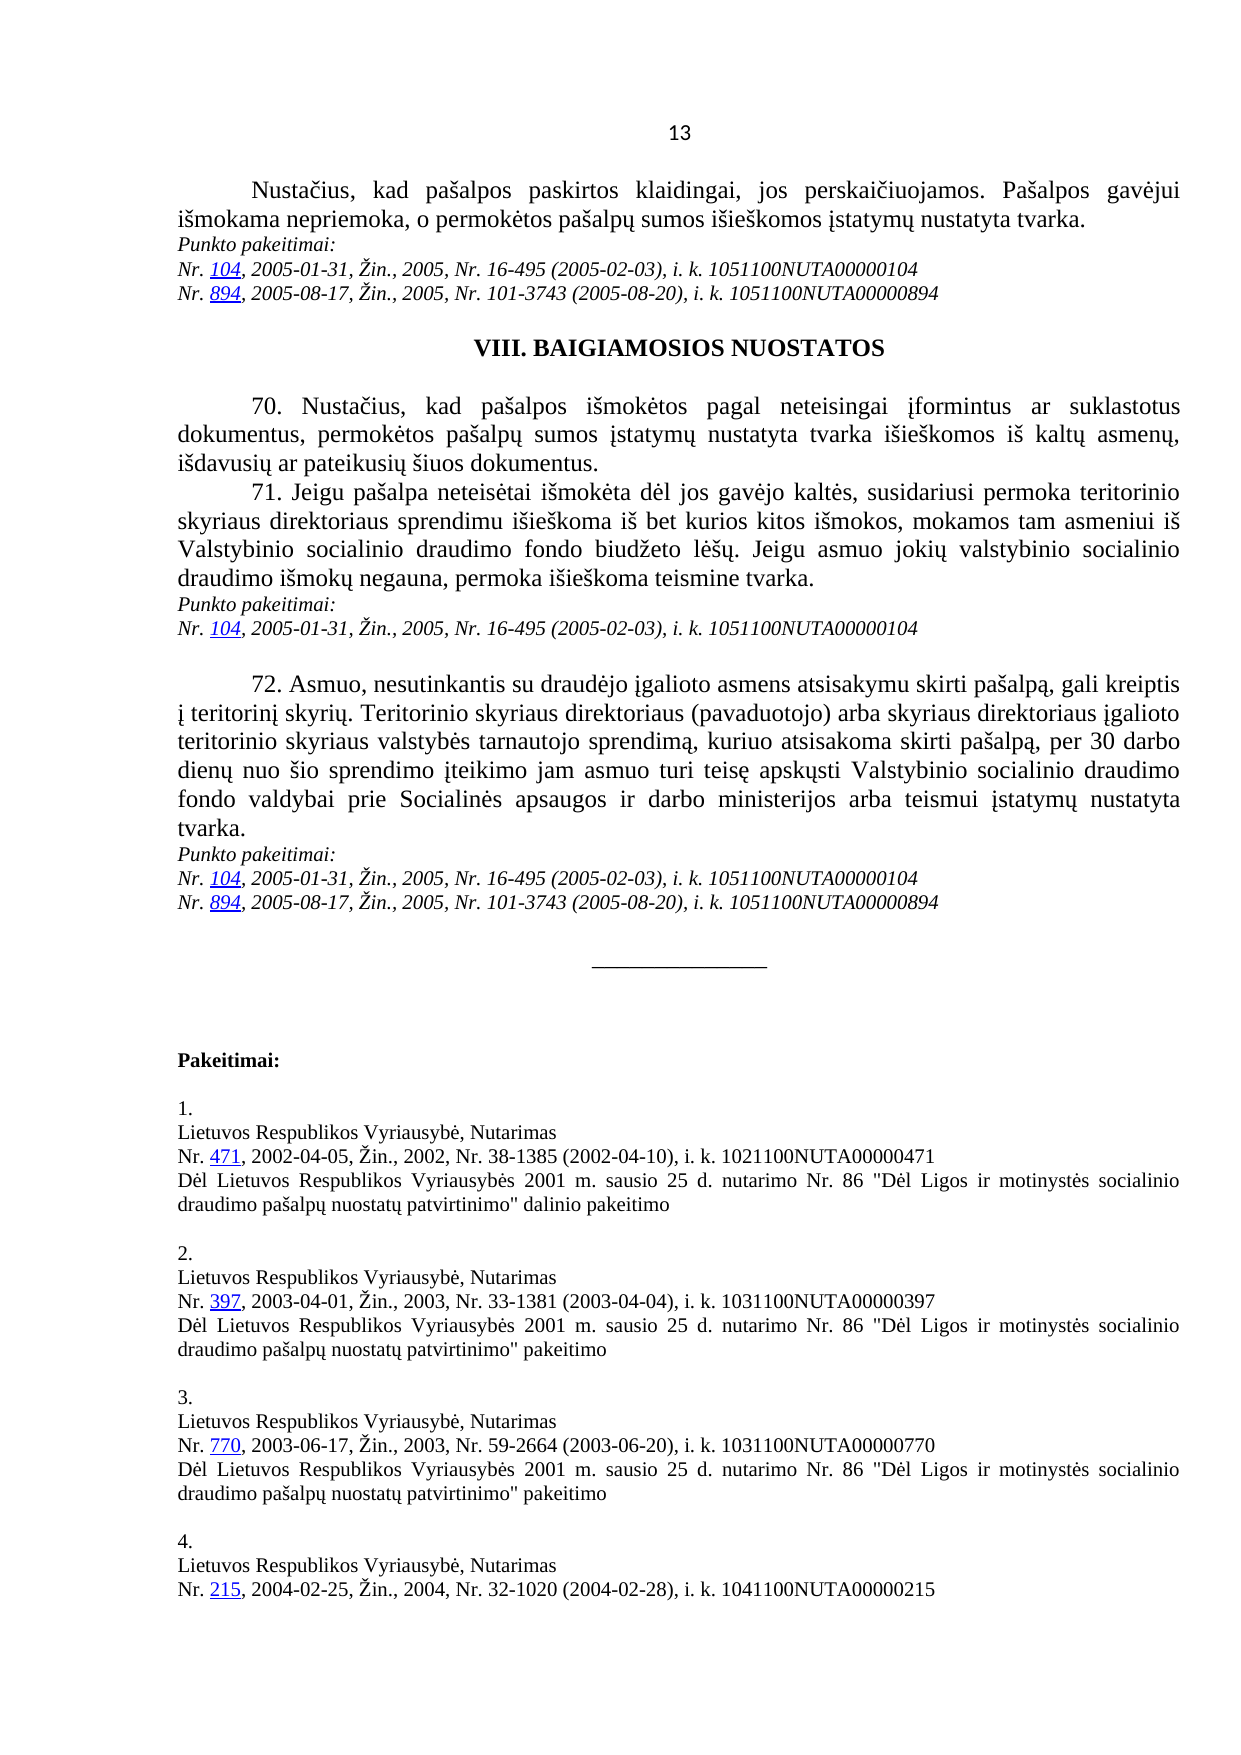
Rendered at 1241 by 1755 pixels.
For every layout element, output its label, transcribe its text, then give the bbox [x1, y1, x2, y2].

text Punkto pakeitimai: [177, 592, 1181, 616]
text Nr. 104, 2005-01-31, Žin., 2005, Nr. 16-495 (2005-02-03), i. k. 1051100NUTA00000104 [177, 866, 1181, 889]
text Dėl Lietuvos Respublikos Vyriausybės 2001 m. sausio 25 d. nutarimo Nr. 86 "Dėl Ligos ir motinystės socialinio draudimo pašalpų nuostatų patvirtinimo" dalinio pakeitimo [177, 1168, 1181, 1216]
text Punkto pakeitimai: [177, 841, 1181, 866]
text Dėl Lietuvos Respublikos Vyriausybės 2001 m. sausio 25 d. nutarimo Nr. 86 "Dėl Ligos ir motinystės socialinio draudimo pašalpų nuostatų patvirtinimo" pakeitimo [177, 1457, 1181, 1505]
text 4. [177, 1529, 1181, 1553]
text Nr. 104, 2005-01-31, Žin., 2005, Nr. 16-495 (2005-02-03), i. k. 1051100NUTA00000104 [177, 256, 1181, 281]
text Nr. 215, 2004-02-25, Žin., 2004, Nr. 32-1020 (2004-02-28), i. k. 1041100NUTA00000215 [177, 1577, 1181, 1601]
text 2. [177, 1241, 1181, 1264]
subtitle VIII. BAIGIAMOSIOS NUOSTATOS [177, 333, 1181, 362]
text 1. [177, 1096, 1181, 1120]
text 70. Nustačius, kad pašalpos išmokėtos pagal neteisingai įformintus ar suklastotus dokumentus, permokėtos pašalpų sumos įstatymų nustatyta tvarka išieškomos iš kaltų asmenų, išdavusių ar pateikusių šiuos dokumentus. [177, 391, 1181, 477]
text Punkto pakeitimai: [177, 232, 1181, 256]
text Nr. 894, 2005-08-17, Žin., 2005, Nr. 101-3743 (2005-08-20), i. k. 1051100NUTA00000894 [177, 281, 1181, 304]
text 3. [177, 1385, 1181, 1409]
text Nr. 894, 2005-08-17, Žin., 2005, Nr. 101-3743 (2005-08-20), i. k. 1051100NUTA00000894 [177, 889, 1181, 914]
text 72. Asmuo, nesutinkantis su draudėjo įgalioto asmens atsisakymu skirti pašalpą, gali kreiptis į teritorinį skyrių. Teritorinio skyriaus direktoriaus (pavaduotojo) arba skyriaus direktoriaus įgalioto teritorinio skyriaus valstybės tarnautojo sprendimą, kuriuo atsisakoma skirti pašalpą, per 30 darbo dienų nuo šio sprendimo įteikimo jam asmuo turi teisę apskųsti Valstybinio socialinio draudimo fondo valdybai prie Socialinės apsaugos ir darbo ministerijos arba teismui įstatymų nustatyta tvarka. [177, 669, 1181, 841]
text Lietuvos Respublikos Vyriausybė, Nutarimas [177, 1409, 1181, 1433]
text Nr. 770, 2003-06-17, Žin., 2003, Nr. 59-2664 (2003-06-20), i. k. 1031100NUTA00000770 [177, 1433, 1181, 1457]
text ______________ [177, 942, 1181, 971]
text Dėl Lietuvos Respublikos Vyriausybės 2001 m. sausio 25 d. nutarimo Nr. 86 "Dėl Ligos ir motinystės socialinio draudimo pašalpų nuostatų patvirtinimo" pakeitimo [177, 1313, 1181, 1361]
text Pakeitimai: [177, 1048, 1181, 1072]
text Lietuvos Respublikos Vyriausybė, Nutarimas [177, 1264, 1181, 1289]
text Nr. 471, 2002-04-05, Žin., 2002, Nr. 38-1385 (2002-04-10), i. k. 1021100NUTA00000471 [177, 1144, 1181, 1168]
text Nr. 397, 2003-04-01, Žin., 2003, Nr. 33-1381 (2003-04-04), i. k. 1031100NUTA00000397 [177, 1289, 1181, 1313]
text Nr. 104, 2005-01-31, Žin., 2005, Nr. 16-495 (2005-02-03), i. k. 1051100NUTA00000104 [177, 616, 1181, 640]
text Lietuvos Respublikos Vyriausybė, Nutarimas [177, 1120, 1181, 1144]
text Lietuvos Respublikos Vyriausybė, Nutarimas [177, 1553, 1181, 1577]
text 71. Jeigu pašalpa neteisėtai išmokėta dėl jos gavėjo kaltės, susidariusi permoka teritorinio skyriaus direktoriaus sprendimu išieškoma iš bet kurios kitos išmokos, mokamos tam asmeniui iš Valstybinio socialinio draudimo fondo biudžeto lėšų. Jeigu asmuo jokių valstybinio socialinio draudimo išmokų negauna, permoka išieškoma teismine tvarka. [177, 477, 1181, 592]
text Nustačius, kad pašalpos paskirtos klaidingai, jos perskaičiuojamos. Pašalpos gavėjui išmokama nepriemoka, o permokėtos pašalpų sumos išieškomos įstatymų nustatyta tvarka. [177, 175, 1181, 232]
